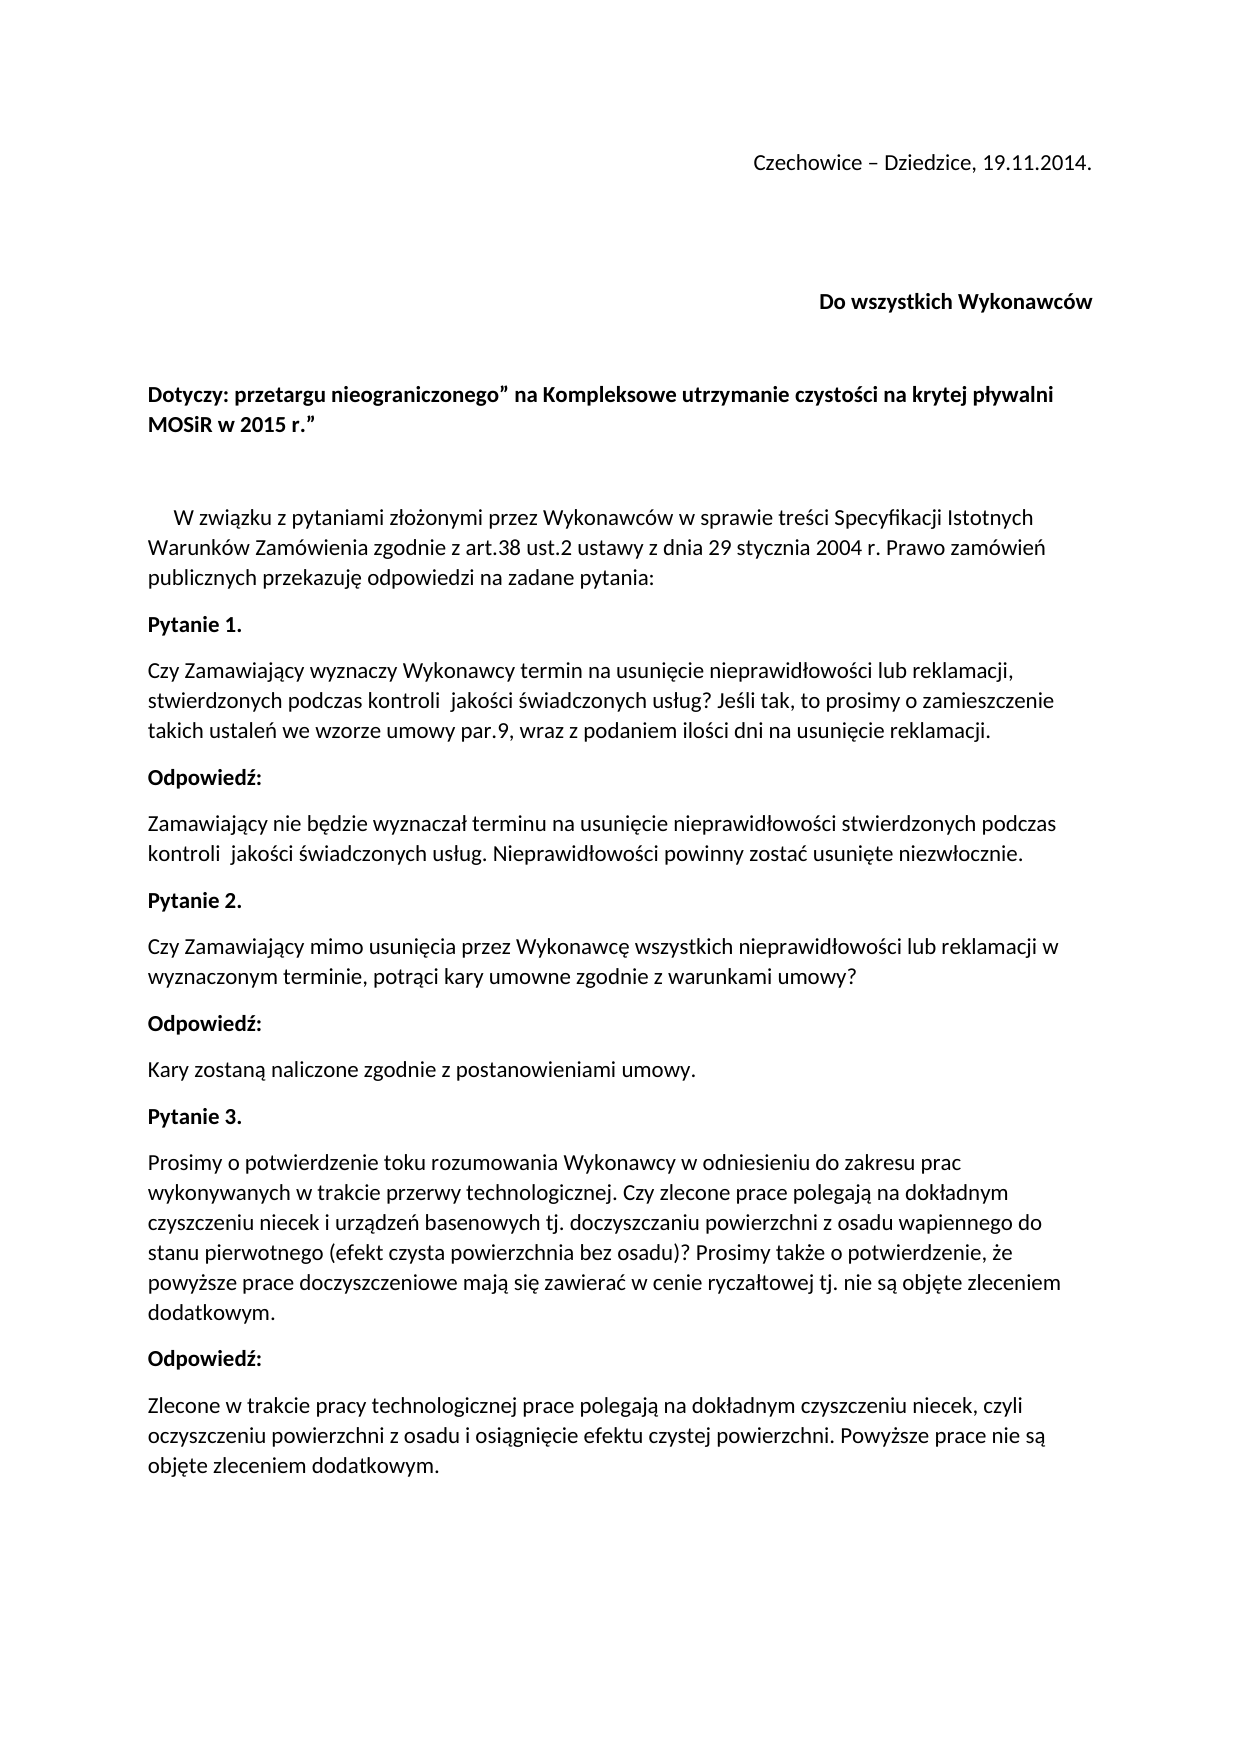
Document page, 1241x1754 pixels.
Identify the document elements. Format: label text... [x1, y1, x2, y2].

text Zamawiający nie będzie wyznaczał terminu na usunięcie nieprawidłowości stwierdzonych podczas kontroli jakości świadczonych usług. Nieprawidłowości powinny zostać usunięte niezwłocznie. [148, 809, 1093, 867]
text Odpowiedź: [148, 1344, 1093, 1372]
text Pytanie 1. [148, 610, 1093, 638]
text Do wszystkich Wykonawców [148, 287, 1093, 315]
text Zlecone w trakcie pracy technologicznej prace polegają na dokładnym czyszczeniu niecek, czyli oczyszczeniu powierzchni z osadu i osiągnięcie efektu czystej powierzchni. Powyższe prace nie są objęte zleceniem dodatkowym. [148, 1391, 1093, 1479]
text Czy Zamawiający wyznaczy Wykonawcy termin na usunięcie nieprawidłowości lub reklamacji, stwierdzonych podczas kontroli jakości świadczonych usług? Jeśli tak, to prosimy o zamieszczenie takich ustaleń we wzorze umowy par.9, wraz z podaniem ilości dni na usunięcie reklamacji. [148, 656, 1093, 744]
text Odpowiedź: [148, 1009, 1093, 1037]
text Prosimy o potwierdzenie toku rozumowania Wykonawcy w odniesieniu do zakresu prac wykonywanych w trakcie przerwy technologicznej. Czy zlecone prace polegają na dokładnym czyszczeniu niecek i urządzeń basenowych tj. doczyszczaniu powierzchni z osadu wapiennego do stanu pierwotnego (efekt czysta powierzchnia bez osadu)? Prosimy także o potwierdzenie, że powyższe prace doczyszczeniowe mają się zawierać w cenie ryczałtowej tj. nie są objęte zleceniem dodatkowym. [148, 1148, 1093, 1326]
text Czechowice – Dziedzice, 19.11.2014. [148, 148, 1093, 176]
text Czy Zamawiający mimo usunięcia przez Wykonawcę wszystkich nieprawidłowości lub reklamacji w wyznaczonym terminie, potrąci kary umowne zgodnie z warunkami umowy? [148, 932, 1093, 990]
text Pytanie 3. [148, 1102, 1093, 1130]
text Dotyczy: przetargu nieograniczonego” na Kompleksowe utrzymanie czystości na krytej pływalni MOSiR w 2015 r.” [148, 380, 1093, 438]
text Odpowiedź: [148, 763, 1093, 791]
text Pytanie 2. [148, 886, 1093, 914]
text W związku z pytaniami złożonymi przez Wykonawców w sprawie treści Specyfikacji Istotnych Warunków Zamówienia zgodnie z art.38 ust.2 ustawy z dnia 29 stycznia 2004 r. Prawo zamówień publicznych przekazuję odpowiedzi na zadane pytania: [148, 503, 1093, 591]
text Kary zostaną naliczone zgodnie z postanowieniami umowy. [148, 1055, 1093, 1083]
